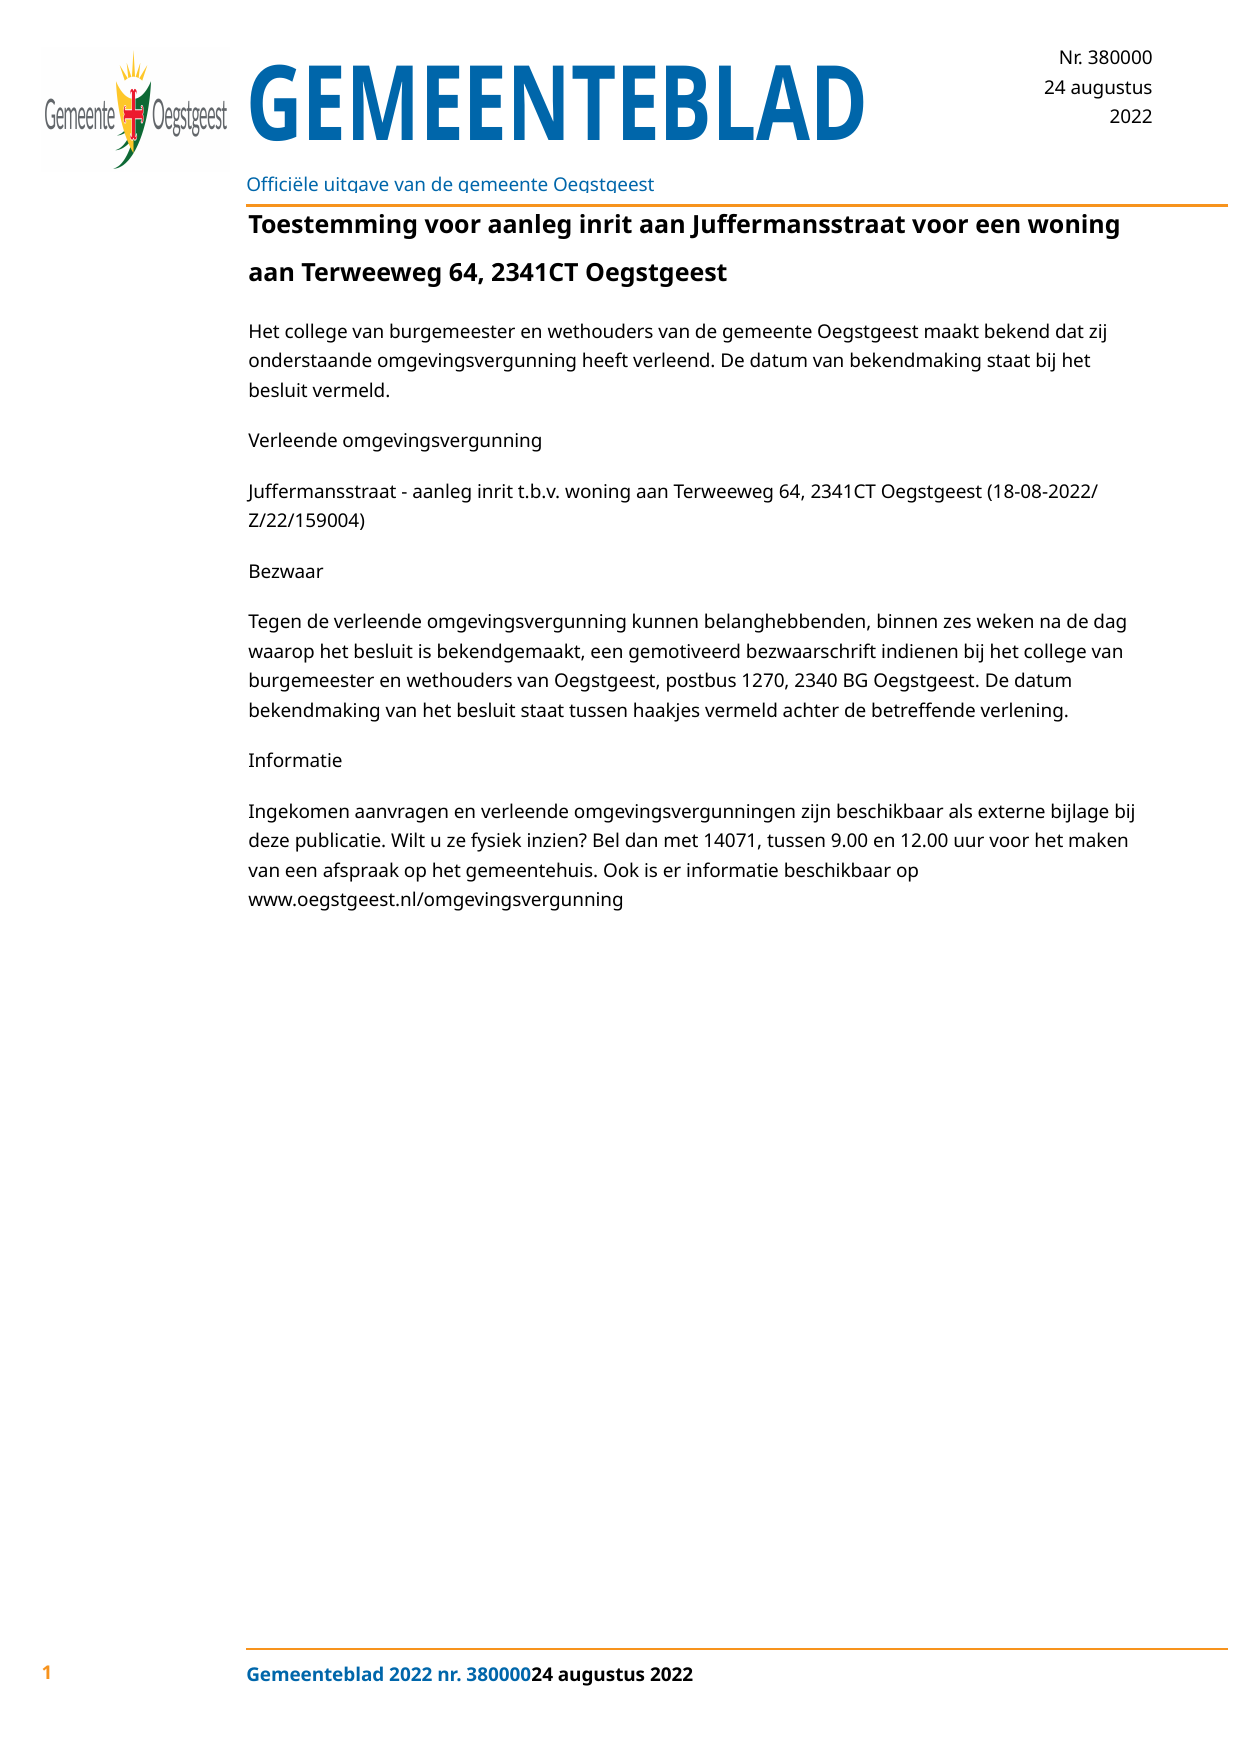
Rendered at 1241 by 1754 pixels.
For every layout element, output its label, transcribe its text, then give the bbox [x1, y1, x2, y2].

text Juffermansstraat - aanleg inrit t.b.v. woning aan Terweeweg 64, 2341CT Oegstgeest (18-08-2022/ Z/22/159004) [248, 478, 1152, 533]
text Tegen de verleende omgevingsvergunning kunnen belanghebbenden, binnen zes weken na de dag waarop het besluit is bekendgemaakt, een gemotiveerd bezwaarschrift indienen bij het college van burgemeester en wethouders van Oegstgeest, postbus 1270, 2340 BG Oegstgeest. De datum bekendmaking van het besluit staat tussen haakjes vermeld achter de betreffende verlening. [248, 608, 1152, 723]
text Ingekomen aanvragen en verleende omgevingsvergunningen zijn beschikbaar als externe bijlage bij deze publicatie. Wilt u ze fysiek inzien? Bel dan met 14071, tussen 9.00 en 12.00 uur voor het maken van een afspraak op het gemeentehuis. Ook is er informatie beschikbaar op www.oegstgeest.nl/omgevingsvergunning [248, 798, 1152, 912]
text Het college van burgemeester en wethouders van de gemeente Oegstgeest maakt bekend dat zij onderstaande omgevingsvergunning heeft verleend. De datum van bekendmaking staat bij het besluit vermeld. [248, 318, 1152, 403]
picture [41, 47, 231, 172]
text Informatie [248, 747, 1152, 773]
text Verleende omgevingsvergunning [248, 427, 1152, 453]
text Bezwaar [248, 558, 1152, 584]
text Toestemming voor aanleg inrit aan Juffermansstraat voor een woning aan Terweeweg 64, 2341CT Oegstgeest [248, 207, 1152, 288]
